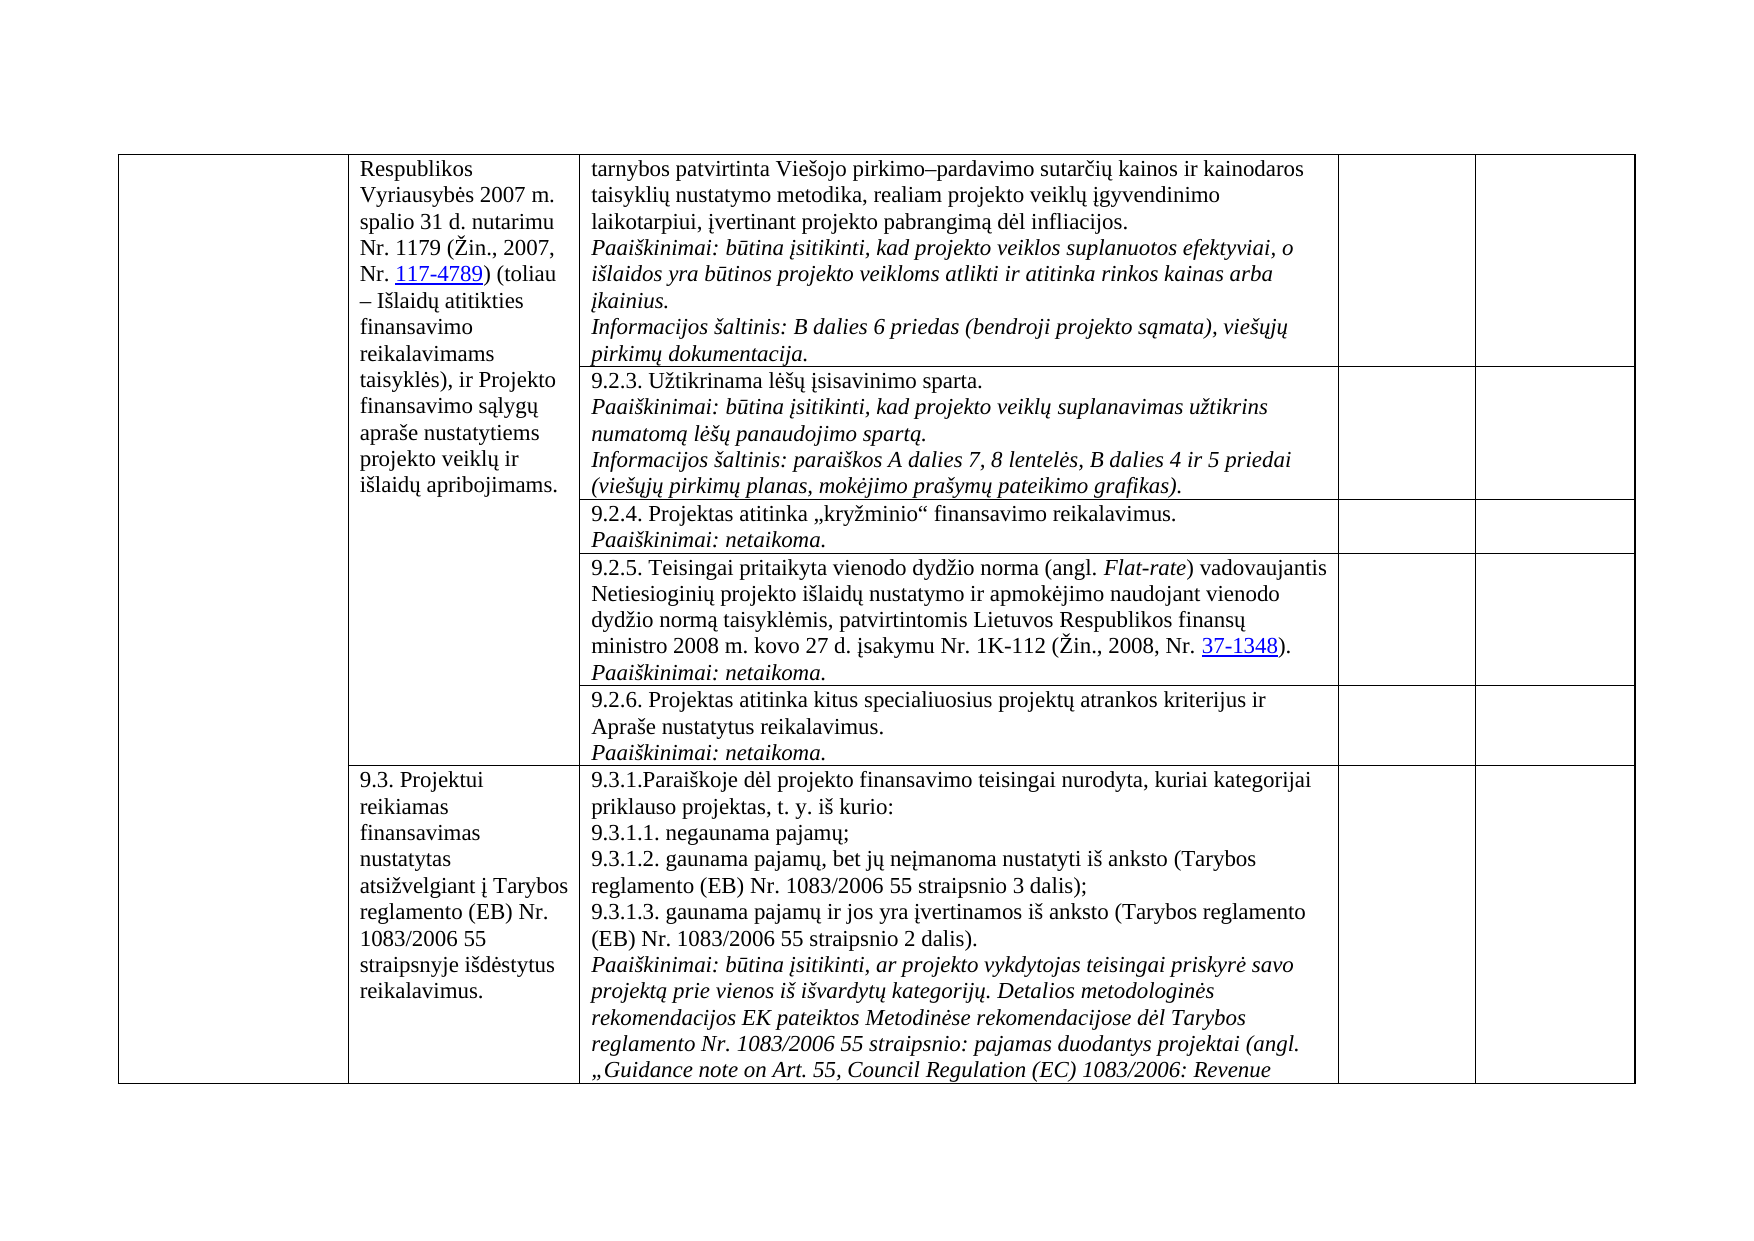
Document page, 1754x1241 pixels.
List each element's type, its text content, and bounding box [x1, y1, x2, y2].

table_cell [1339, 554, 1475, 685]
table_cell [1476, 500, 1634, 552]
table_cell [1476, 686, 1634, 765]
table_cell Respublikos Vyriausybės 2007 m. spalio 31 d. nutarimu Nr. 1179 (Žin., 2007, Nr. 117-4789) (toliau – Išlaidų atitikties finansavimo reikalavimams taisyklės), ir Projekto finansavimo sąlygų apraše nustatytiems projekto veiklų ir išlaidų apribojimams. [349, 155, 579, 765]
table_cell [1476, 766, 1634, 1083]
table_cell 9.2.5. Teisingai pritaikyta vienodo dydžio norma (angl. Flat-rate) vadovaujantis Netiesioginių projekto išlaidų nustatymo ir apmokėjimo naudojant vienodo dydžio normą taisyklėmis, patvirtintomis Lietuvos Respublikos finansų ministro 2008 m. kovo 27 d. įsakymu Nr. 1K-112 (Žin., 2008, Nr. 37-1348). Paaiškinimai: netaikoma. [580, 554, 1338, 685]
table_cell 9.3. Projektui reikiamas finansavimas nustatytas atsižvelgiant į Tarybos reglamento (EB) Nr. 1083/2006 55 straipsnyje išdėstytus reikalavimus. [349, 766, 579, 1083]
table_cell [1476, 554, 1634, 685]
table_cell [1476, 155, 1634, 366]
table_cell 9.3.1.Paraiškoje dėl projekto finansavimo teisingai nurodyta, kuriai kategorijai priklauso projektas, t. y. iš kurio: 9.3.1.1. negaunama pajamų; 9.3.1.2. gaunama pajamų, bet jų neįmanoma nustatyti iš anksto (Tarybos reglamento (EB) Nr. 1083/2006 55 straipsnio 3 dalis); 9.3.1.3. gaunama pajamų ir jos yra įvertinamos iš anksto (Tarybos reglamento (EB) Nr. 1083/2006 55 straipsnio 2 dalis). Paaiškinimai: būtina įsitikinti, ar projekto vykdytojas teisingai priskyrė savo projektą prie vienos iš išvardytų kategorijų. Detalios metodologinės rekomendacijos EK pateiktos Metodinėse rekomendacijose dėl Tarybos reglamento Nr. 1083/2006 55 straipsnio: pajamas duodantys projektai (angl. „Guidance note on Art. 55, Council Regulation (EC) 1083/2006: Revenue [580, 766, 1338, 1083]
table_cell tarnybos patvirtinta Viešojo pirkimo–pardavimo sutarčių kainos ir kainodaros taisyklių nustatymo metodika, realiam projekto veiklų įgyvendinimo laikotarpiui, įvertinant projekto pabrangimą dėl infliacijos. Paaiškinimai: būtina įsitikinti, kad projekto veiklos suplanuotos efektyviai, o išlaidos yra būtinos projekto veikloms atlikti ir atitinka rinkos kainas arba įkainius. Informacijos šaltinis: B dalies 6 priedas (bendroji projekto sąmata), viešųjų pirkimų dokumentacija. [580, 155, 1338, 366]
table_cell [119, 155, 348, 1083]
table_cell [1339, 766, 1475, 1083]
table_cell [1339, 367, 1475, 499]
table_cell [1339, 686, 1475, 765]
table_cell [1339, 500, 1475, 552]
table_cell 9.2.3. Užtikrinama lėšų įsisavinimo sparta. Paaiškinimai: būtina įsitikinti, kad projekto veiklų suplanavimas užtikrins numatomą lėšų panaudojimo spartą. Informacijos šaltinis: paraiškos A dalies 7, 8 lentelės, B dalies 4 ir 5 priedai (viešųjų pirkimų planas, mokėjimo prašymų pateikimo grafikas). [580, 367, 1338, 499]
table_cell [1476, 367, 1634, 499]
table_cell 9.2.4. Projektas atitinka „kryžminio“ finansavimo reikalavimus. Paaiškinimai: netaikoma. [580, 500, 1338, 552]
table_cell 9.2.6. Projektas atitinka kitus specialiuosius projektų atrankos kriterijus ir Apraše nustatytus reikalavimus. Paaiškinimai: netaikoma. [580, 686, 1338, 765]
table_cell [1339, 155, 1475, 366]
